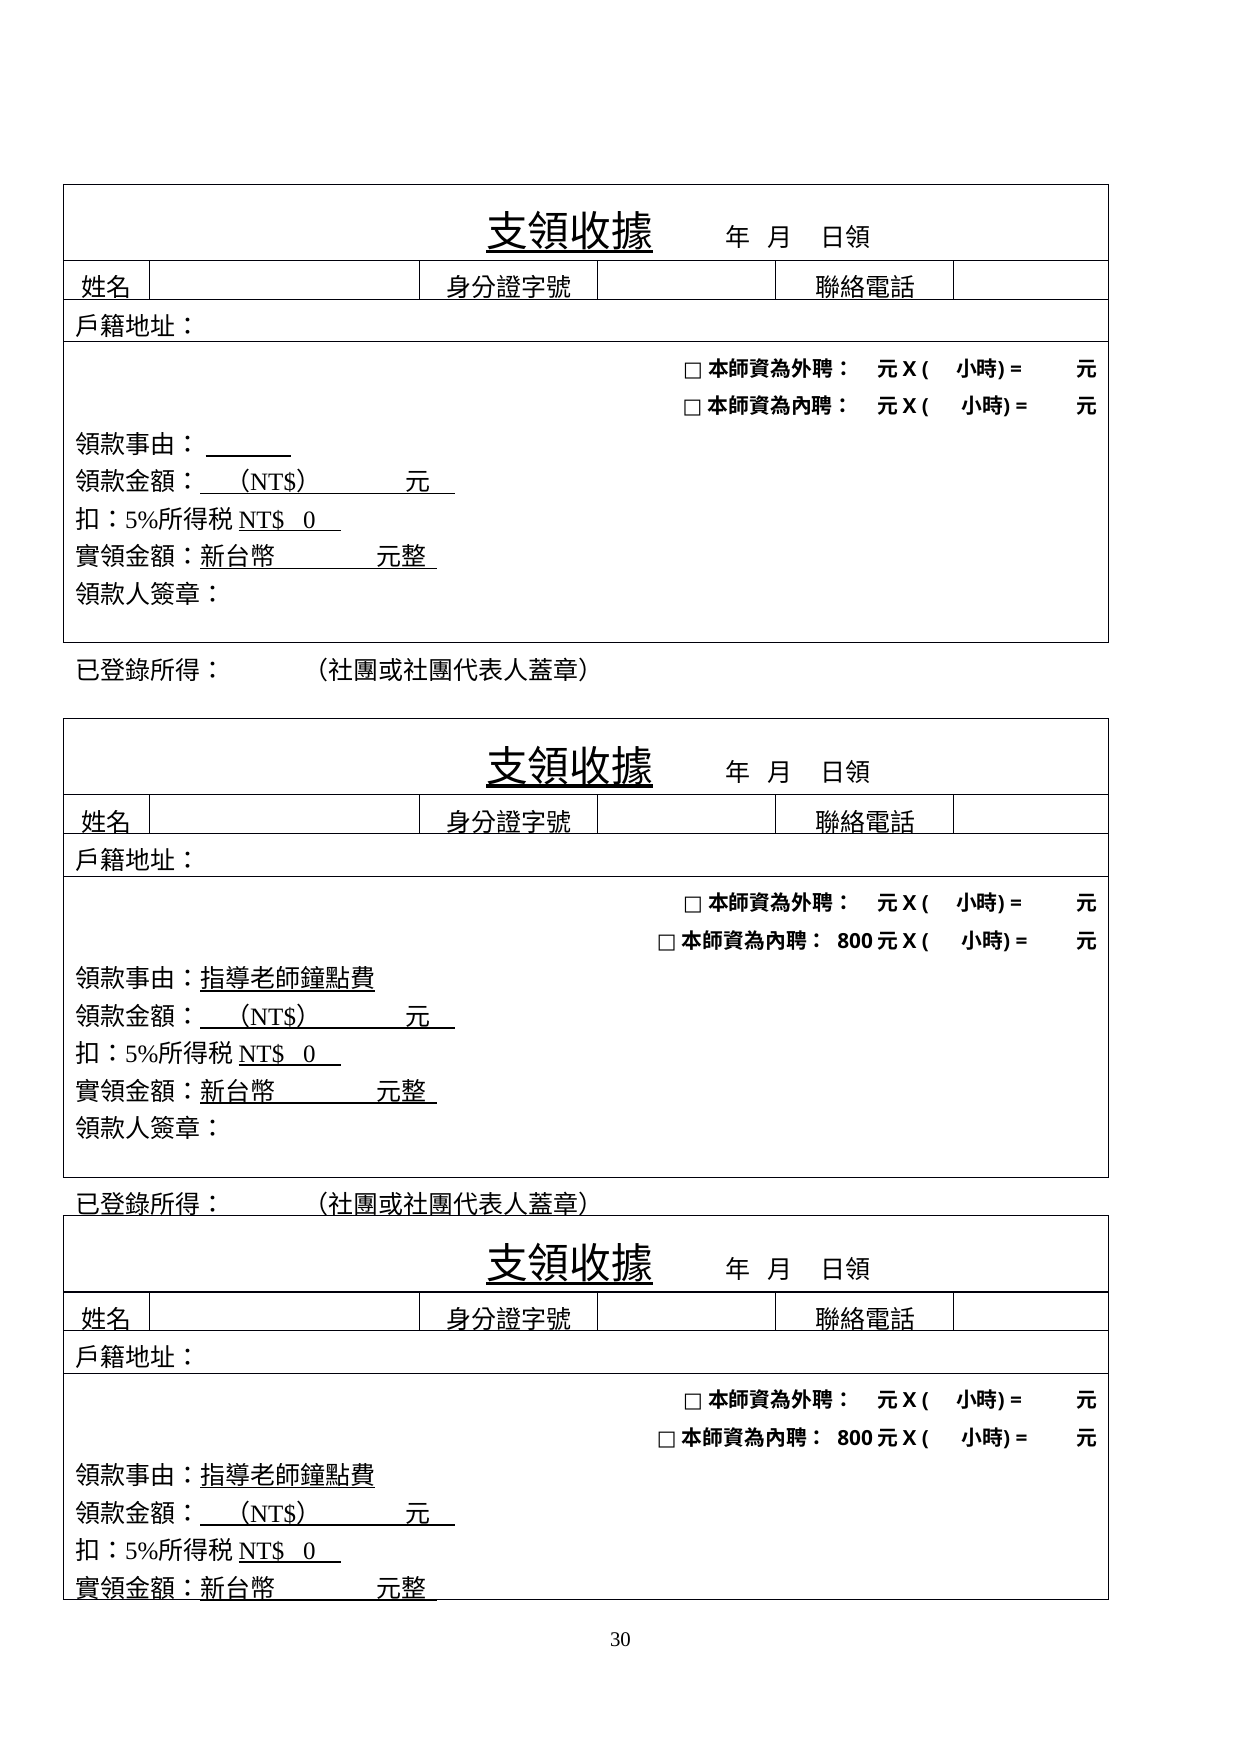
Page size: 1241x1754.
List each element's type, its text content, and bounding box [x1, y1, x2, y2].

table_cell [150, 1293, 419, 1330]
table_cell [150, 261, 419, 298]
table_cell □ 本師資為外聘： 元X ( 小時) = 元 □ 本師資為內聘： 元 X ( 小時) = 元 領款事由： 領款金額： （NT$） 元 扣：5%所得税NT$ 0 實領金額：新台幣 元整 領款人簽章： [64, 342, 1108, 642]
table_cell [954, 795, 1108, 833]
table_cell [954, 1293, 1108, 1330]
table_cell □ 本師資為外聘： 元X ( 小時) = 元 □ 本師資為內聘： 800元 X ( 小時) = 元 領款事由：指導老師鐘點費 領款金額： （NT$） 元 扣：5%所得税NT$ 0 實領金額：新台幣 元整 領款人簽章： [64, 877, 1108, 1177]
table_cell 姓名 [64, 795, 149, 833]
table_cell 姓名 [64, 1293, 149, 1330]
table_cell [598, 1293, 775, 1330]
table_cell 身分證字號 [420, 1293, 597, 1330]
table_cell 戶籍地址： [64, 1331, 1108, 1373]
table_cell □ 本師資為外聘： 元X ( 小時) = 元 □ 本師資為內聘： 800元 X ( 小時) = 元 領款事由：指導老師鐘點費 領款金額： （NT$） 元 扣：5%所得税NT$ 0 實領金額：新台幣 元整 [64, 1374, 1108, 1599]
table_cell 身分證字號 [420, 795, 597, 833]
table_cell 聯絡電話 [776, 1293, 953, 1330]
table_header 支領收據 年 月 日領 [64, 185, 1108, 260]
text 已登錄所得： （社團或社團代表人蓋章） [75, 1178, 1165, 1215]
table_cell 聯絡電話 [776, 795, 953, 833]
table_header 支領收據 年 月 日領 [64, 1216, 1108, 1291]
table_cell 身分證字號 [420, 261, 597, 298]
text 已登錄所得： （社團或社團代表人蓋章） [75, 643, 1165, 681]
table_cell 戶籍地址： [64, 834, 1108, 876]
table_cell 姓名 [64, 261, 149, 298]
table_cell [150, 795, 419, 833]
table_cell 戶籍地址： [64, 300, 1108, 341]
table_header 支領收據 年 月 日領 [64, 719, 1108, 794]
table_cell [954, 261, 1108, 298]
table_cell 聯絡電話 [776, 261, 953, 298]
table_cell [598, 261, 775, 298]
table_cell [598, 795, 775, 833]
